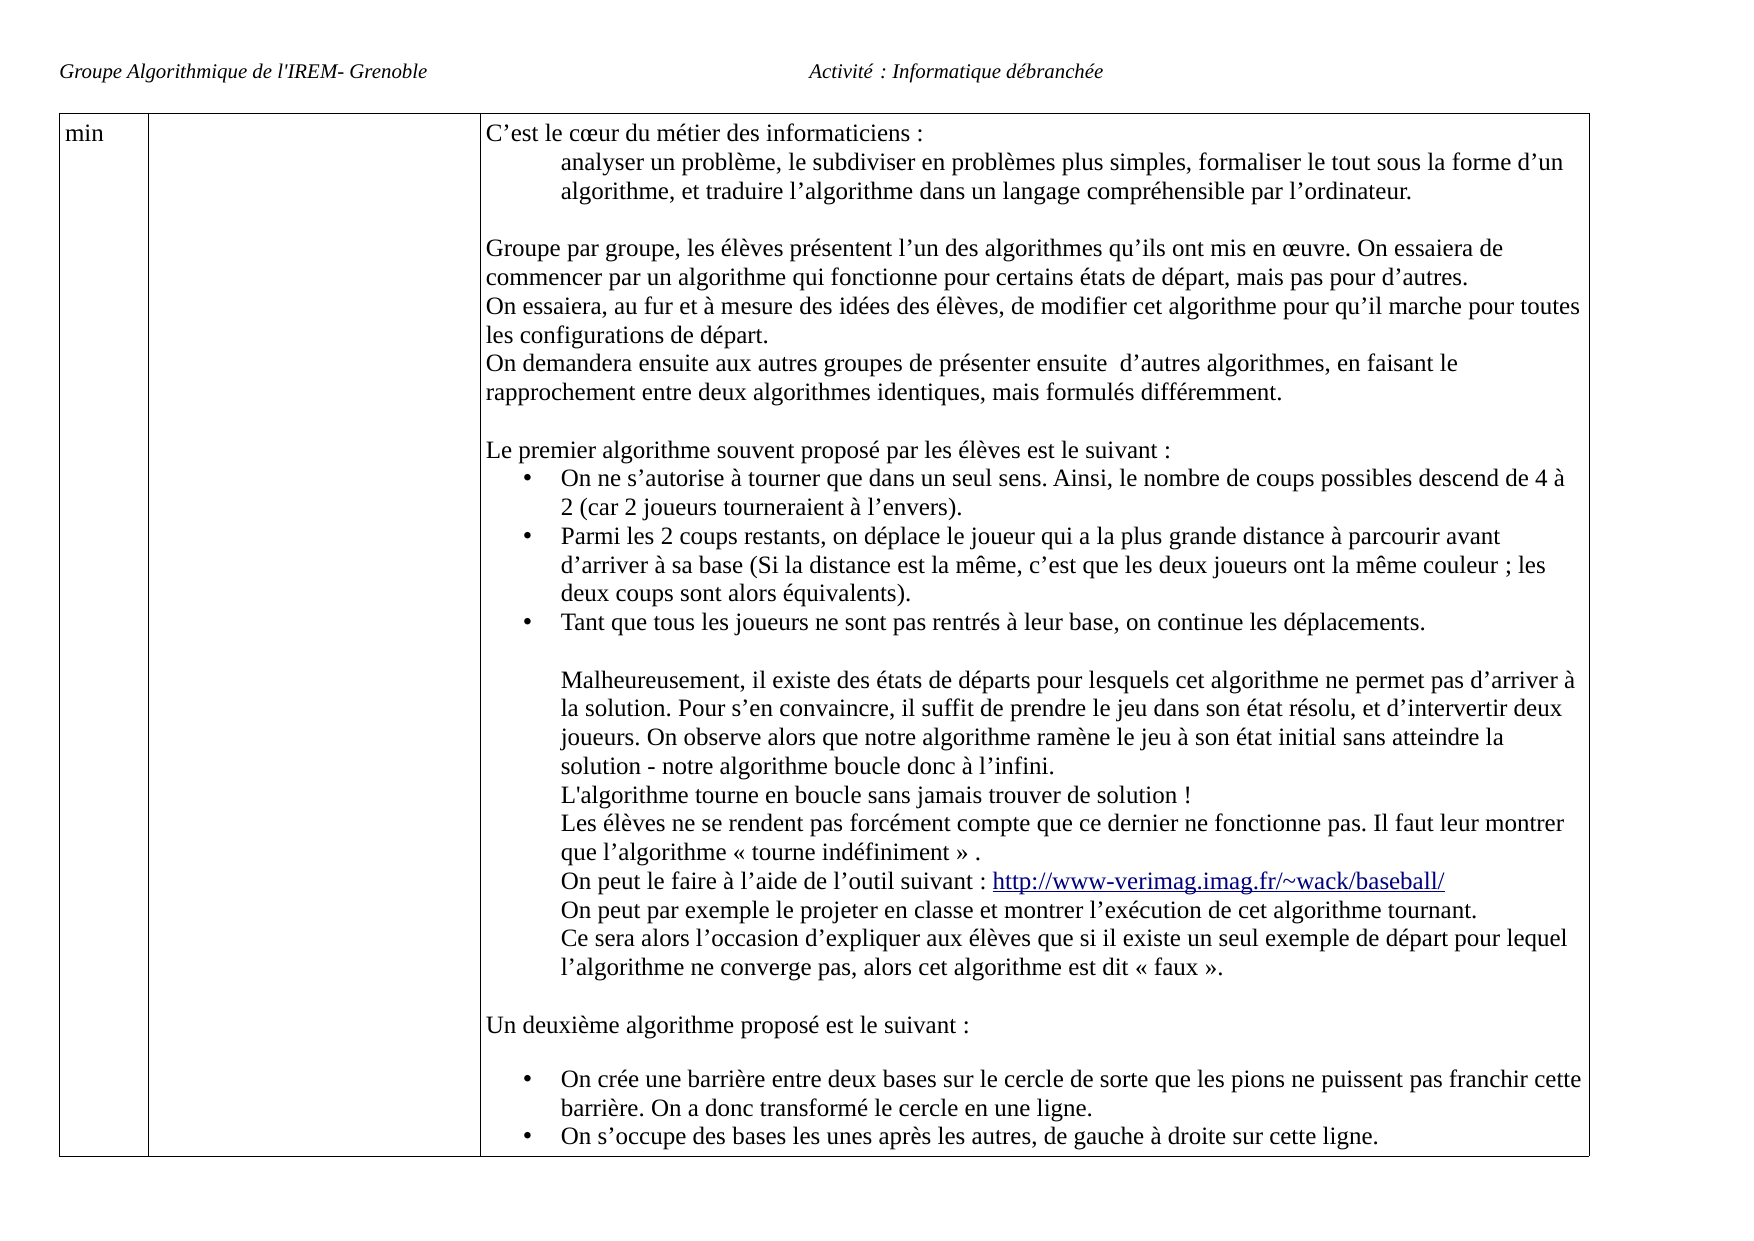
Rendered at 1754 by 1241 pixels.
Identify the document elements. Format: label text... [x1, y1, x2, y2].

table_cell [149, 114, 480, 1156]
table_cell On explique aux élèves qu’un algorithme décompose le problème en une série de tâches simples. C’est le cœur du métier des informaticiens : analyser un problème, le subdiviser en problèmes plus simples, formaliser le tout sous la forme d’un algorithme, et traduire l’algorithme dans un langage compréhensible par l’ordinateur. Groupe par groupe, les élèves présentent l’un des algorithmes qu’ils ont mis en œuvre. On essaiera de commencer par un algorithme qui fonctionne pour certains états de départ, mais pas pour d’autres. On essaiera, au fur et à mesure des idées des élèves, de modifier cet algorithme pour qu’il marche pour toutes les configurations de départ. On demandera ensuite aux autres groupes de présenter ensuite d’autres algorithmes, en faisant le rapprochement entre deux algorithmes identiques, mais formulés différemment. Le premier algorithme souvent proposé par les élèves est le suivant : On ne s’autorise à tourner que dans un seul sens. Ainsi, le nombre de coups possibles descend de 4 à 2 (car 2 joueurs tourneraient à l’envers). Parmi les 2 coups restants, on déplace le joueur qui a la plus grande distance à parcourir avant d’arriver à sa base (Si la distance est la même, c’est que les deux joueurs ont la même couleur ; les deux coups sont alors équivalents). Tant que tous les joueurs ne sont pas rentrés à leur base, on continue les déplacements. Malheureusement, il existe des états de départs pour lesquels cet algorithme ne permet pas d’arriver à la solution. Pour s’en convaincre, il suffit de prendre le jeu dans son état résolu, et d’intervertir deux joueurs. On observe alors que notre algorithme ramène le jeu à son état initial sans atteindre la solution - notre algorithme boucle donc à l’infini. L'algorithme tourne en boucle sans jamais trouver de solution ! Les élèves ne se rendent pas forcément compte que ce dernier ne fonctionne pas. Il faut leur montrer que l’algorithme « tourne indéfiniment » . On peut le faire à l’aide de l’outil suivant : http://www-verimag.imag.fr/~wack/baseball/ On peut par exemple le projeter en classe et montrer l’exécution de cet algorithme tournant. Ce sera alors l’occasion d’expliquer aux élèves que si il existe un seul exemple de départ pour lequel l’algorithme ne converge pas, alors cet algorithme est dit « faux ». Un deuxième algorithme proposé est le suivant : On crée une barrière entre deux bases sur le cercle de sorte que les pions ne puissent pas franchir cette barrière. On a donc transformé le cercle en une ligne. On s’occupe des bases les unes après les autres, de gauche à droite sur cette ligne. Pour rapprocher un joueur de sa base, on déplace les joueurs des autres couleurs pour amener le trou à gauche du joueur à déplacer. On répète l’opération jusqu’à ce que les deux joueurs soient revenus à leur base, et on n’y touche plus. On peut maintenant ignorer la première base, qui est déjà rentrée. On recommence cet algorithme avec les bases restantes. Un troisième algorithme qui peut être proposé est le suivant : on décompose le problème en sous-problème. On crée un sous-algorithme qui, pour un pion donné, le déplace dans le trou sans changer le reste de la configuration. On applique ce sous-algorithme à chaque pion mal placé. [481, 114, 1589, 1156]
table_cell min [60, 114, 148, 1156]
